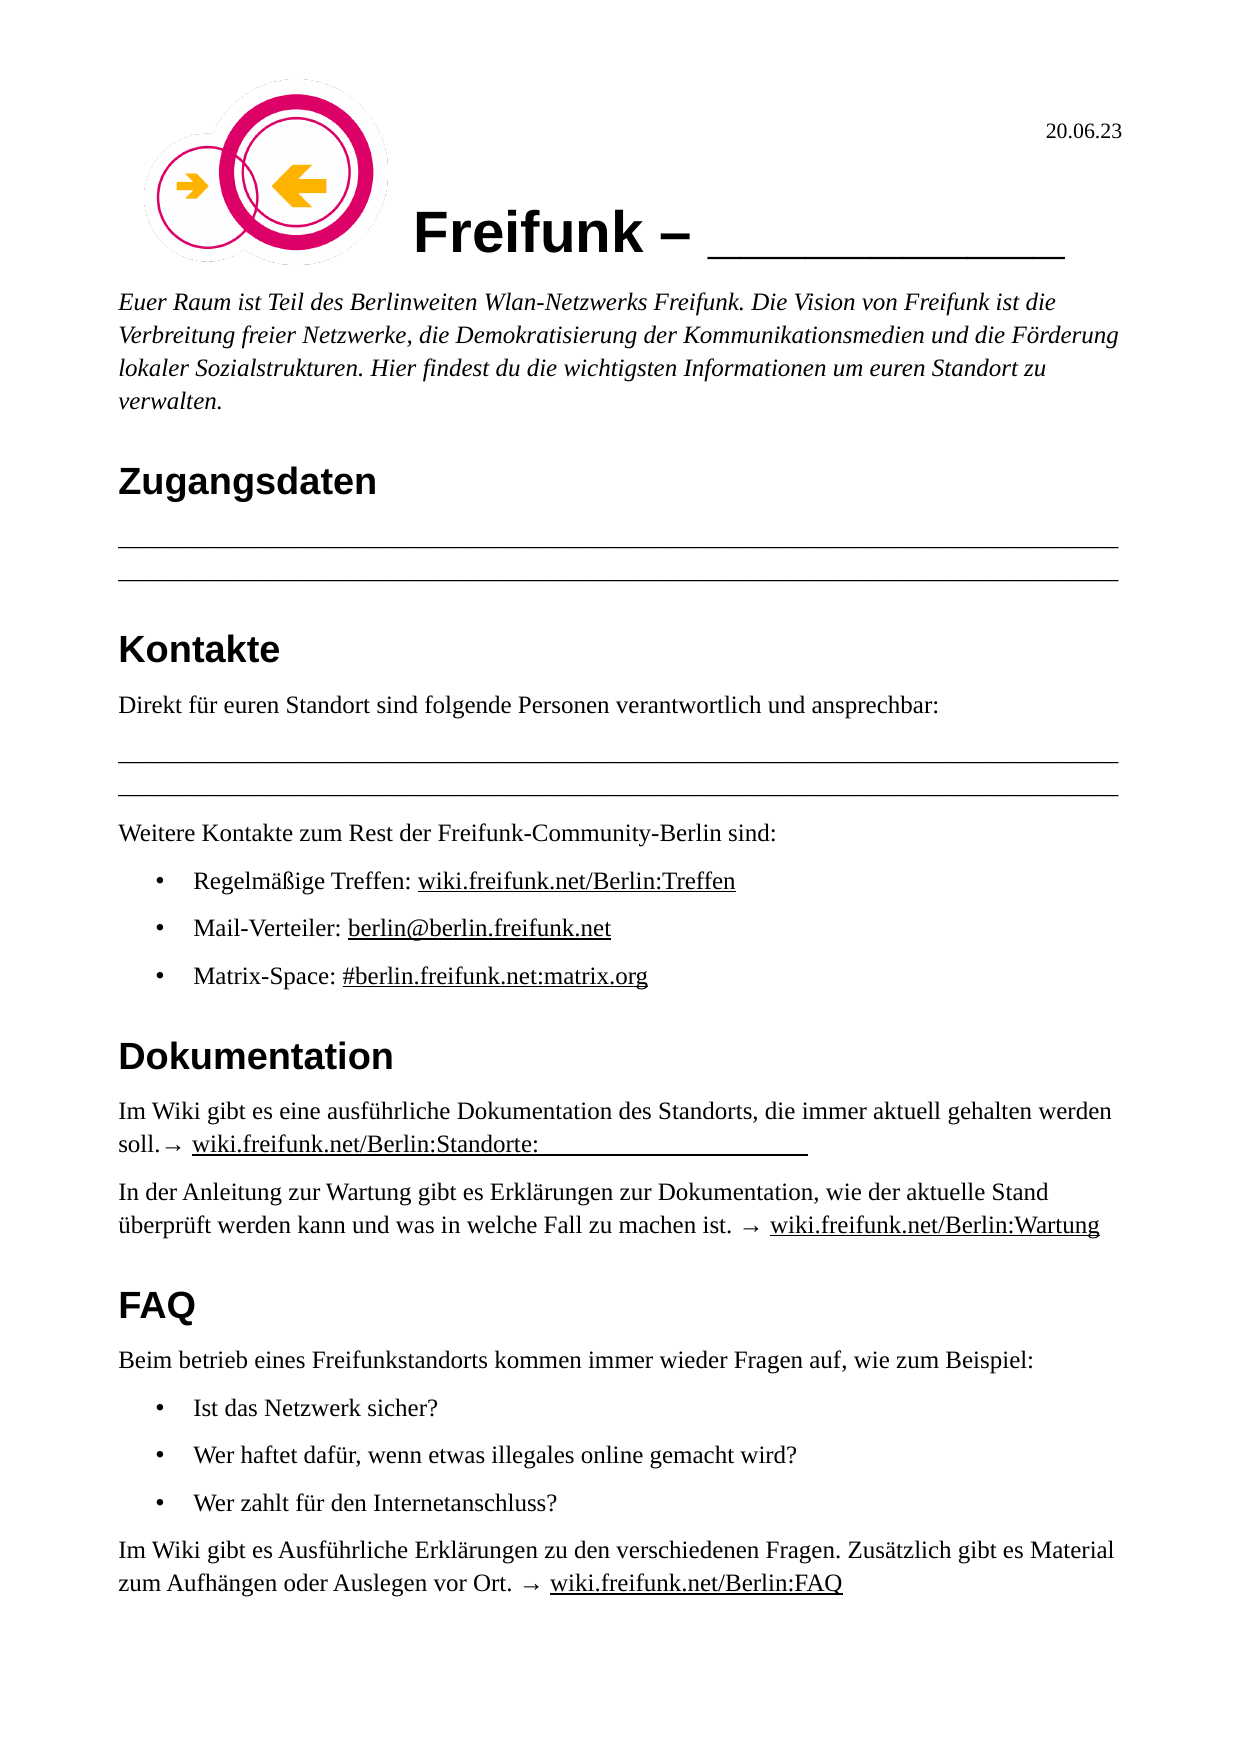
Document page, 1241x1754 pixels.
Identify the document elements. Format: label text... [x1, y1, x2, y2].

title Freifunk – ___________ [388, 198, 1122, 265]
text ________________________________________________________________________________________________________________________________________________________________ [118, 522, 1122, 583]
text Euer Raum ist Teil des Berlinweiten Wlan-Netzwerks Freifunk. Die Vision von Freifunk ist die Verbreitung freier Netzwerke, die Demokratisierung der Kommunikationsmedien und die Förderung lokaler Sozialstrukturen. Hier findest du die wichtigsten Informationen um euren Standort zu verwalten. [118, 287, 1122, 415]
list Regelmäßige Treffen: wiki.freifunk.net/Berlin:Treffen [156, 866, 1122, 894]
list Wer haftet dafür, wenn etwas illegales online gemacht wird? [156, 1440, 1122, 1469]
text Im Wiki gibt es eine ausführliche Dokumentation des Standorts, die immer aktuell gehalten werden soll.→ wiki.freifunk.net/Berlin:Standorte: [118, 1096, 1122, 1158]
text Direkt für euren Standort sind folgende Personen verantwortlich und ansprechbar: [118, 690, 1122, 719]
subtitle Kontakte [118, 627, 1122, 671]
text Im Wiki gibt es Ausführliche Erklärungen zu den verschiedenen Fragen. Zusätzlich gibt es Material zum Aufhängen oder Auslegen vor Ort. → wiki.freifunk.net/Berlin:FAQ [118, 1535, 1122, 1597]
list Wer zahlt für den Internetanschluss? [156, 1488, 1122, 1517]
list Matrix-Space: #berlin.freifunk.net:matrix.org [156, 961, 1122, 990]
text Beim betrieb eines Freifunkstandorts kommen immer wieder Fragen auf, wie zum Beispiel: [118, 1345, 1122, 1374]
text Weitere Kontakte zum Rest der Freifunk-Community-Berlin sind: [118, 818, 1122, 847]
subtitle Dokumentation [118, 1033, 1122, 1077]
title [118, 198, 144, 265]
list Ist das Netzwerk sicher? [156, 1393, 1122, 1421]
subtitle Zugangsdaten [118, 459, 1122, 503]
text ________________________________________________________________________________________________________________________________________________________________ [118, 737, 1122, 799]
text In der Anleitung zur Wartung gibt es Erklärungen zur Dokumentation, wie der aktuelle Stand überprüft werden kann und was in welche Fall zu machen ist. → wiki.freifunk.net/Berlin:Wartung [118, 1177, 1122, 1238]
subtitle FAQ [118, 1282, 1122, 1326]
picture [144, 79, 388, 265]
list Mail-Verteiler: berlin@berlin.freifunk.net [156, 913, 1122, 942]
